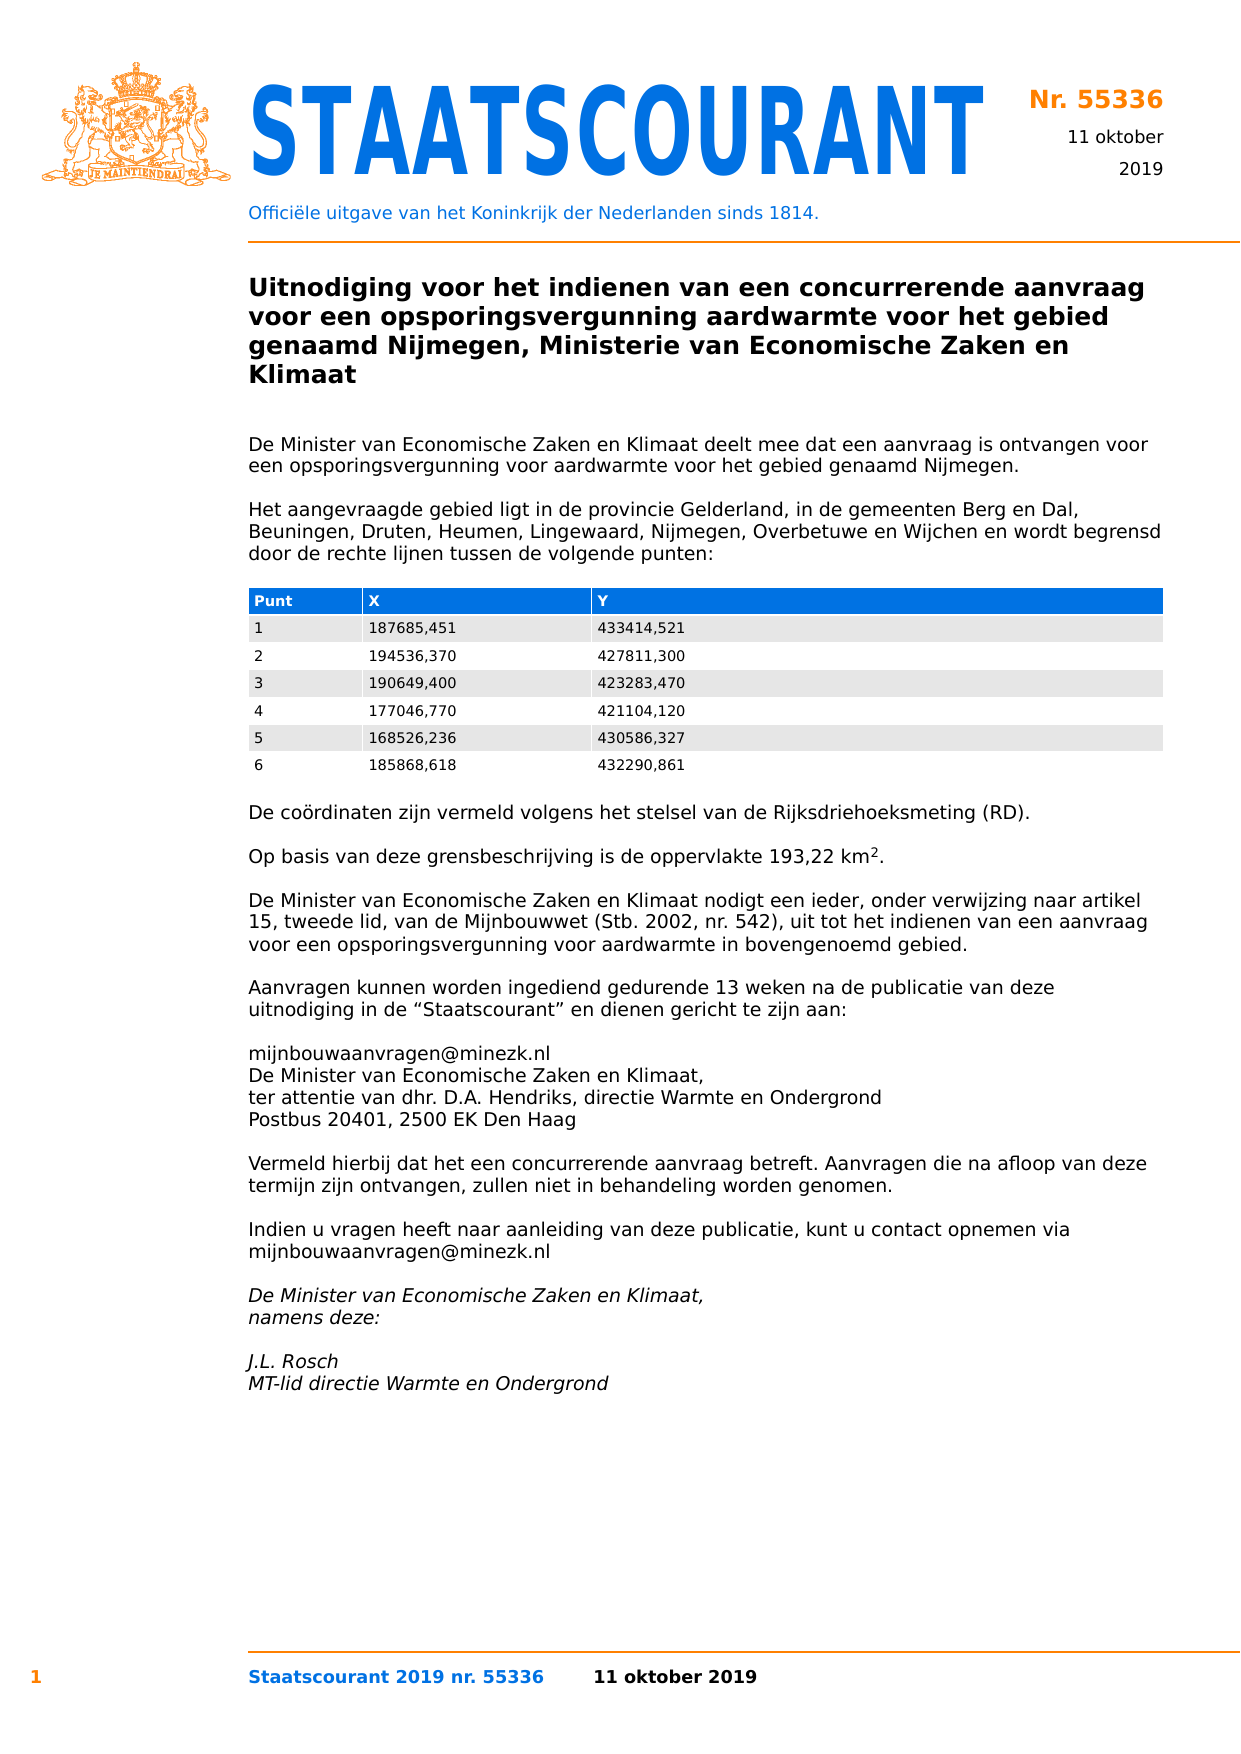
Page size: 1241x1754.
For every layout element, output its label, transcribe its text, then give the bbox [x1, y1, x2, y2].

table_header Punt [249, 588, 362, 614]
table_cell 168526,236 [363, 725, 591, 751]
table_cell 2019 [998, 153, 1240, 203]
table_cell 190649,400 [363, 670, 591, 697]
table_header STAATSCOURANT [248, 62, 998, 203]
text Aanvragen kunnen worden ingediend gedurende 13 weken na de publicatie van deze uitnodiging in de “Staatscourant” en dienen gericht te zijn aan: [248, 977, 1163, 1021]
table_cell 194536,370 [363, 643, 591, 669]
text Postbus 20401, 2500 EK Den Haag [248, 1109, 1163, 1131]
table_cell 421104,120 [592, 698, 1163, 724]
table_cell 3 [249, 670, 362, 697]
table_cell 2 [249, 643, 362, 669]
text Het aangevraagde gebied ligt in de provincie Gelderland, in de gemeenten Berg en Dal, Beuningen, Druten, Heumen, Lingewaard, Nijmegen, Overbetuwe en Wijchen en wordt begrensd door de rechte lijnen tussen de volgende punten: [248, 499, 1163, 565]
text De Minister van Economische Zaken en Klimaat nodigt een ieder, onder verwijzing naar artikel 15, tweede lid, van de Mijnbouwwet (Stb. 2002, nr. 542), uit tot het indienen van een aanvraag voor een opsporingsvergunning voor aardwarmte in bovengenoemd gebied. [248, 889, 1163, 955]
table_cell Officiële uitgave van het Koninkrijk der Nederlanden sinds 1814. [248, 203, 1240, 241]
table_cell 432290,861 [592, 753, 1163, 779]
table_cell 427811,300 [592, 643, 1163, 669]
table_cell 5 [249, 725, 362, 751]
text De Minister van Economische Zaken en Klimaat deelt mee dat een aanvraag is ontvangen voor een opsporingsvergunning voor aardwarmte voor het gebied genaamd Nijmegen. [248, 433, 1163, 477]
table_cell 4 [249, 698, 362, 724]
table_cell 11 oktober [998, 121, 1240, 153]
table_cell 433414,521 [592, 616, 1163, 642]
table_header Y [592, 588, 1163, 614]
text Op basis van deze grensbeschrijving is de oppervlakte 193,22 km2. [248, 846, 1163, 868]
subtitle Uitnodiging voor het indienen van een concurrerende aanvraag voor een opsporingsvergunning aardwarmte voor het gebied genaamd Nijmegen, Ministerie van Economische Zaken en Klimaat [248, 273, 1163, 390]
text De Minister van Economische Zaken en Klimaat, namens deze: J.L. Rosch MT-lid directie Warmte en Ondergrond [248, 1284, 1163, 1394]
text De Minister van Economische Zaken en Klimaat, [248, 1065, 1163, 1087]
text De coördinaten zijn vermeld volgens het stelsel van de Rijksdriehoeksmeting (RD). [248, 802, 1163, 824]
picture [41, 62, 231, 186]
table_cell 185868,618 [363, 753, 591, 779]
text Indien u vragen heeft naar aanleiding van deze publicatie, kunt u contact opnemen via mijnbouwaanvragen@minezk.nl [248, 1219, 1163, 1263]
table_header X [363, 588, 591, 614]
table_header [25, 62, 248, 241]
table_cell 177046,770 [363, 698, 591, 724]
table_cell 423283,470 [592, 670, 1163, 697]
table_cell 1 [249, 616, 362, 642]
text Vermeld hierbij dat het een concurrerende aanvraag betreft. Aanvragen die na afloop van deze termijn zijn ontvangen, zullen niet in behandeling worden genomen. [248, 1153, 1163, 1197]
text ter attentie van dhr. D.A. Hendriks, directie Warmte en Ondergrond [248, 1087, 1163, 1109]
text mijnbouwaanvragen@minezk.nl [248, 1043, 1163, 1065]
table_cell 187685,451 [363, 616, 591, 642]
table_header Nr. 55336 [998, 62, 1240, 121]
table_cell 6 [249, 753, 362, 779]
table_cell 430586,327 [592, 725, 1163, 751]
